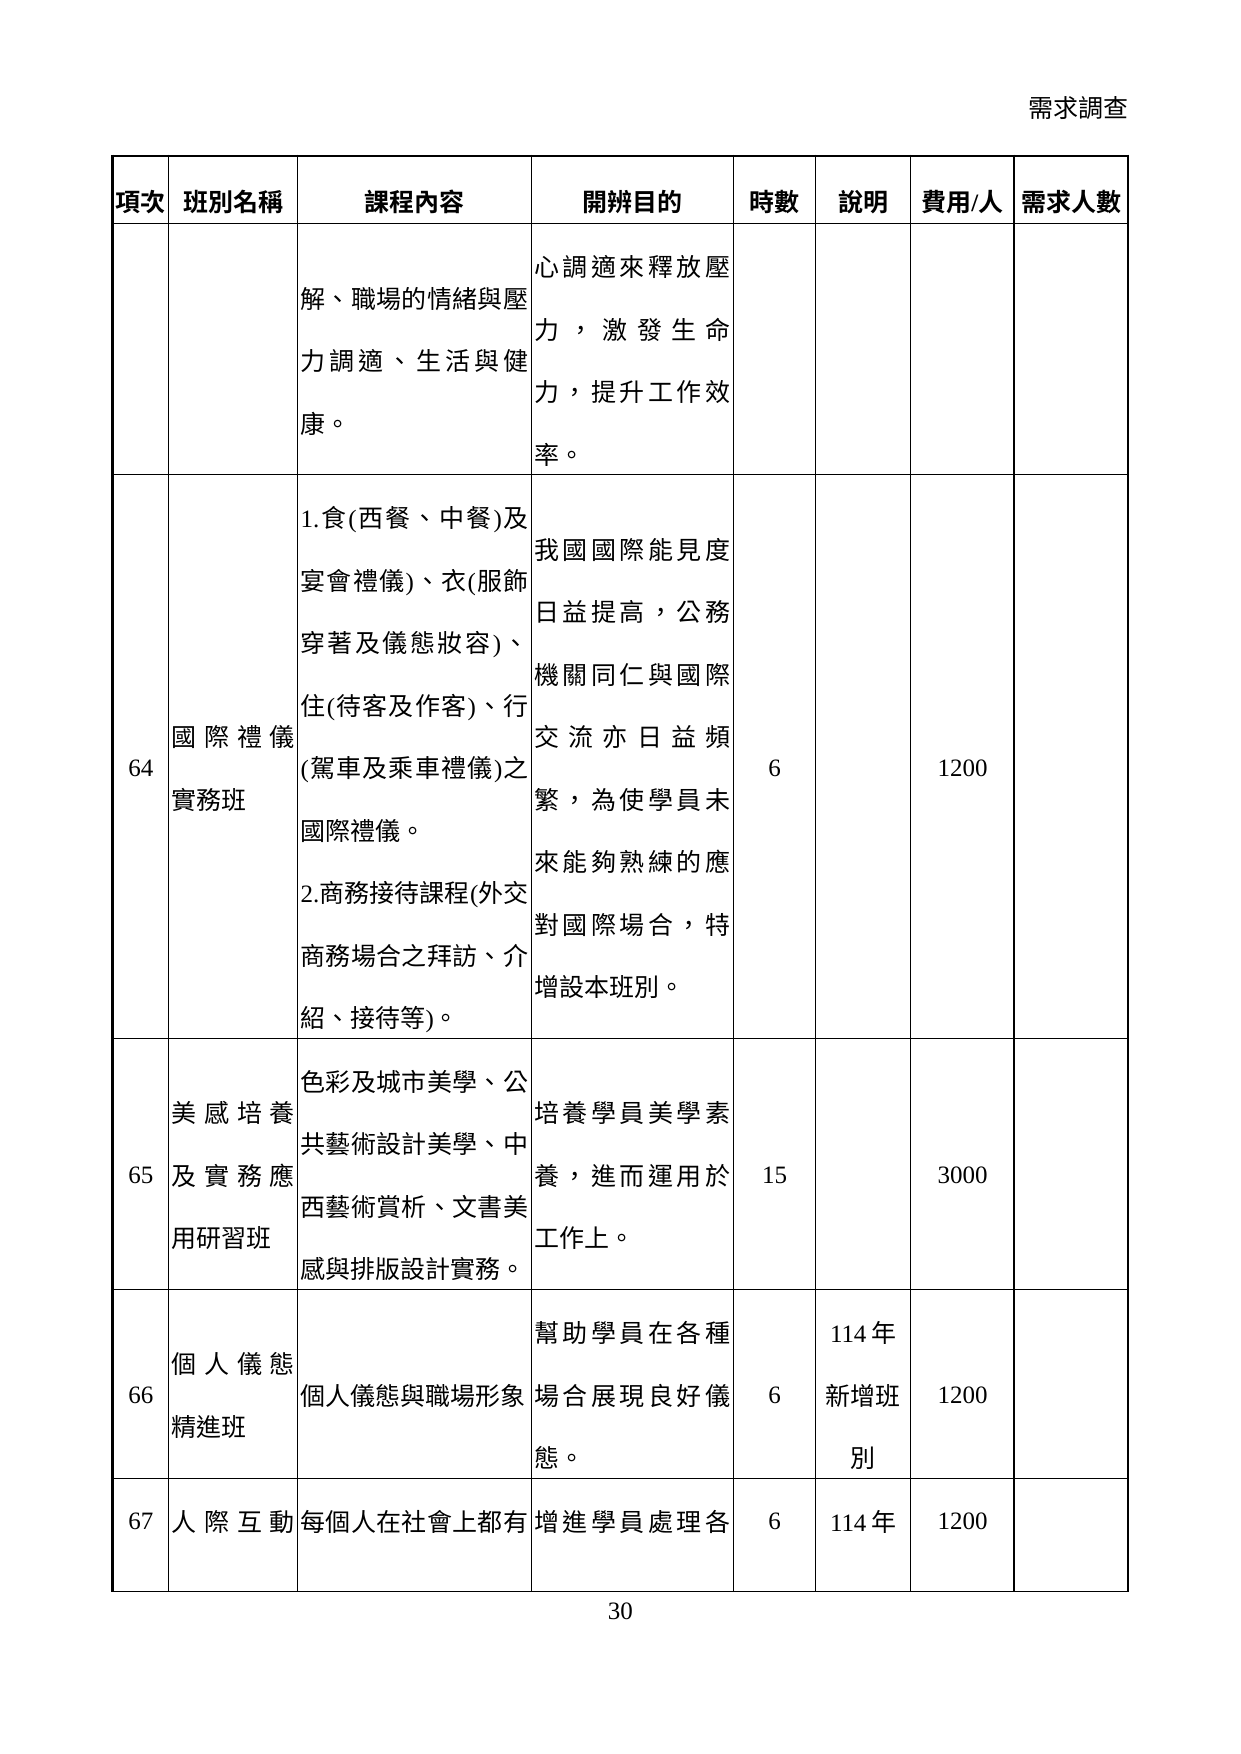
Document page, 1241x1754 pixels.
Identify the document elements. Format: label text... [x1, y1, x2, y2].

table_header 班別名稱 [169, 157, 297, 223]
table_header 時數 [734, 157, 815, 223]
table_cell 65 [114, 1039, 168, 1289]
table_cell 67 [114, 1479, 168, 1591]
table_cell [734, 224, 815, 474]
table_cell 6 [734, 1479, 815, 1591]
table_cell 國際禮儀實務班 [169, 475, 297, 1038]
table_header 項次 [114, 157, 168, 223]
table_cell [169, 224, 297, 474]
table_cell 個人儀態精進班 [169, 1290, 297, 1477]
table_cell [816, 1039, 910, 1289]
table_cell [114, 224, 168, 474]
table_cell [1015, 1039, 1127, 1289]
table_cell [816, 475, 910, 1038]
table_cell 3000 [911, 1039, 1013, 1289]
table_cell 培養學員美學素養，進而運用於工作上。 [532, 1039, 733, 1289]
table_cell [816, 224, 910, 474]
table_cell 15 [734, 1039, 815, 1289]
table_cell 增進學員處理各 [532, 1479, 733, 1591]
table_cell 每個人在社會上都有 [298, 1479, 531, 1591]
table_cell 114年 新增班別 [816, 1290, 910, 1477]
table_cell [1015, 1290, 1127, 1477]
table_cell 1.食(西餐、中餐)及宴會禮儀)、衣(服飾穿著及儀態妝容)、住(待客及作客)、行(駕車及乘車禮儀)之國際禮儀。 2.商務接待課程(外交商務場合之拜訪、介紹、接待等)。 [298, 475, 531, 1038]
table_header 需求人數 [1015, 157, 1127, 223]
table_cell [1015, 1479, 1127, 1591]
table_cell 心調適來釋放壓力，激發生命力，提升工作效率。 [532, 224, 733, 474]
table_cell 66 [114, 1290, 168, 1477]
table_header 課程內容 [298, 157, 531, 223]
table_header 說明 [816, 157, 910, 223]
table_cell 色彩及城市美學、公共藝術設計美學、中西藝術賞析、文書美感與排版設計實務。 [298, 1039, 531, 1289]
table_cell 我國國際能見度日益提高，公務機關同仁與國際交流亦日益頻繁，為使學員未來能夠熟練的應對國際場合，特增設本班別。 [532, 475, 733, 1038]
table_cell 6 [734, 475, 815, 1038]
table_cell 解、職場的情緒與壓力調適、生活與健康。 [298, 224, 531, 474]
table_cell 1200 [911, 1479, 1013, 1591]
table_cell 人際互動 [169, 1479, 297, 1591]
table_cell 1200 [911, 475, 1013, 1038]
table_cell [1015, 224, 1127, 474]
table_cell 114年 [816, 1479, 910, 1591]
table_cell [911, 224, 1013, 474]
table_cell 美感培養及實務應用研習班 [169, 1039, 297, 1289]
table_header 開辨目的 [532, 157, 733, 223]
table_header 費用/人 [911, 157, 1013, 223]
table_cell 1200 [911, 1290, 1013, 1477]
table_cell 6 [734, 1290, 815, 1477]
table_cell [1015, 475, 1127, 1038]
table_cell 幫助學員在各種場合展現良好儀態。 [532, 1290, 733, 1477]
table_cell 64 [114, 475, 168, 1038]
table_cell 個人儀態與職場形象 [298, 1290, 531, 1477]
